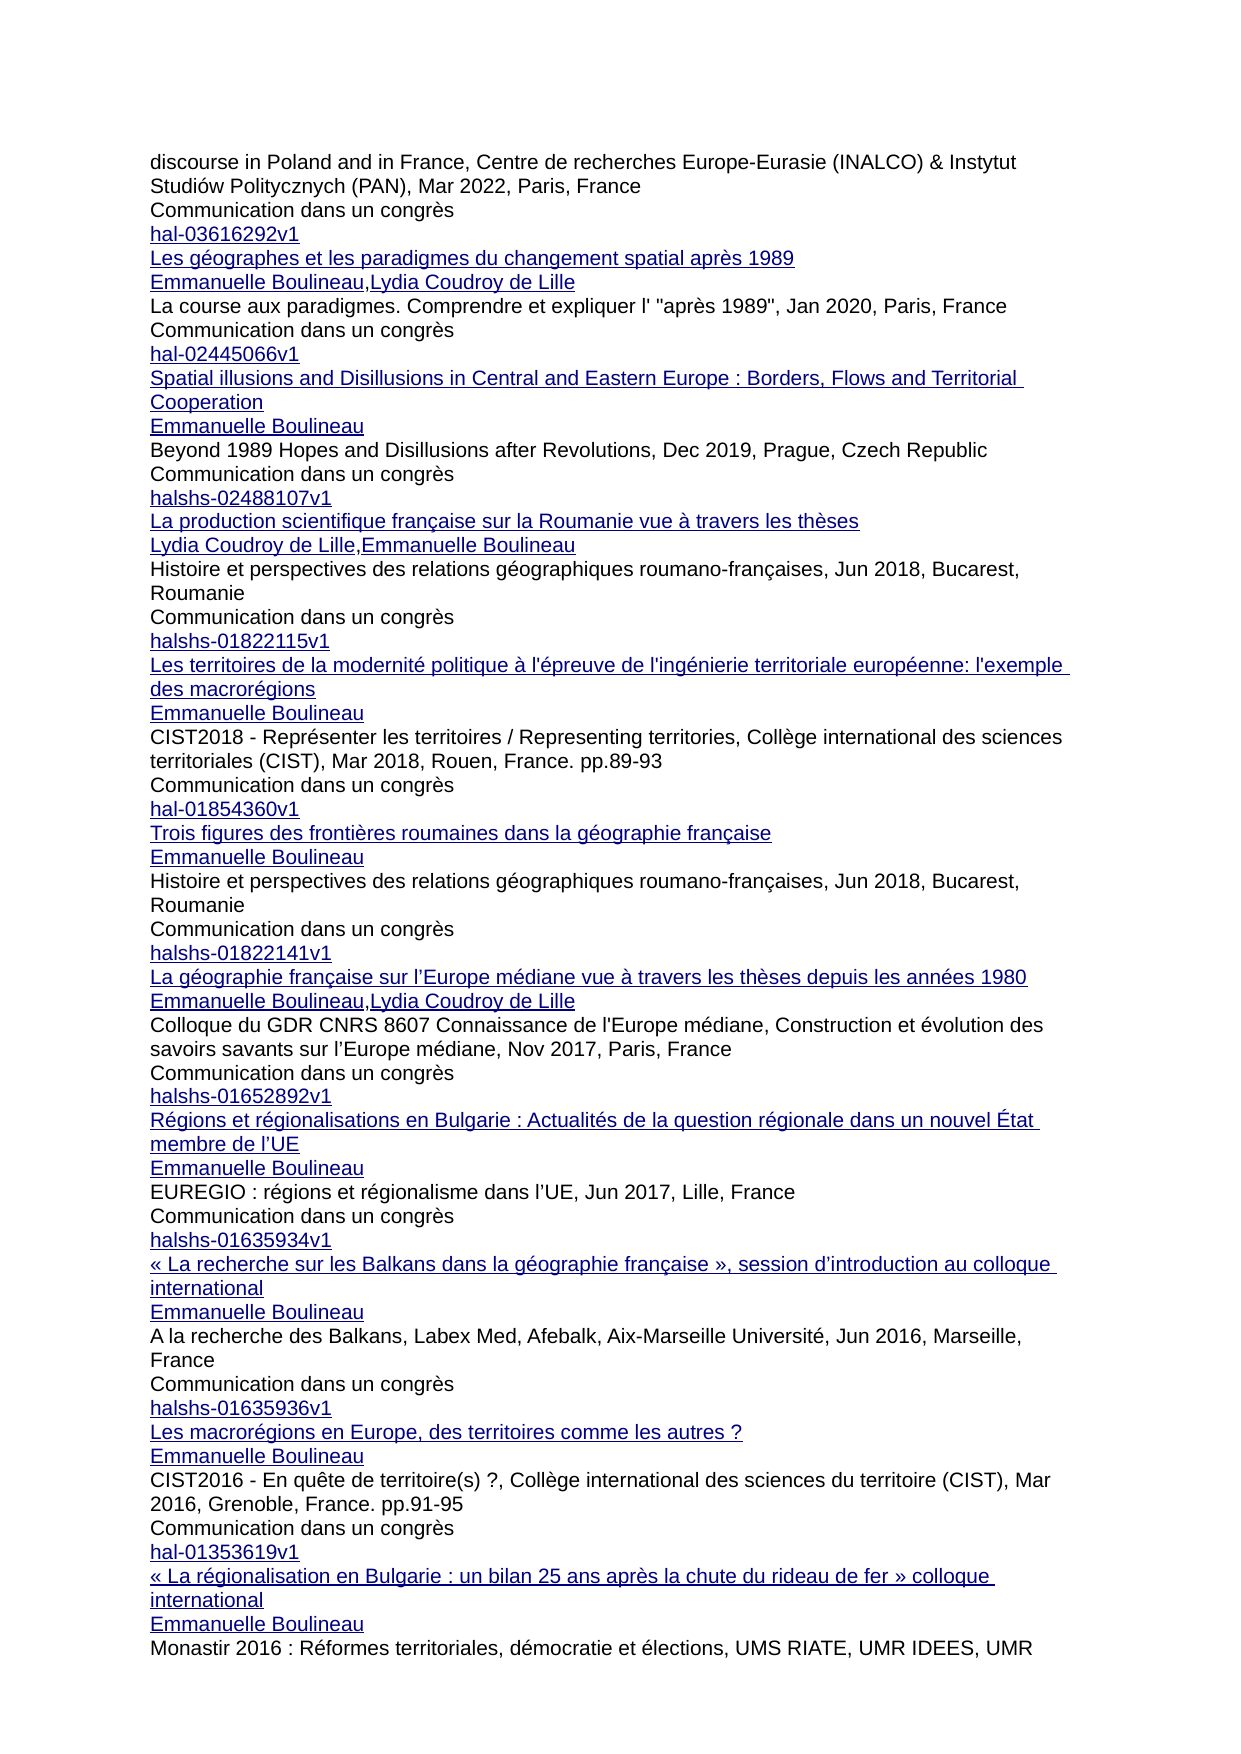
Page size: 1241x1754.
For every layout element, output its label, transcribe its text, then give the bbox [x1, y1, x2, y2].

table_cell « La régionalisation en Bulgarie : un bilan 25 ans après la chute du rideau de fer » colloque international Emmanuelle Boulineau Monastir 2016 : Réformes territoriales, démocratie et élections, UMS RIATE, UMR IDEES, UMR [150, 1564, 1090, 1659]
table_cell Les territoires de la modernité politique à l'épreuve de l'ingénierie territoriale européenne: l'exemple des macrorégions Emmanuelle Boulineau CIST2018 - Représenter les territoires / Representing territories, Collège international des sciences territoriales (CIST), Mar 2018, Rouen, France. pp.89-93 Communication dans un congrès hal-01854360v1 [150, 653, 1090, 821]
table_cell La géographie française sur l’Europe médiane vue à travers les thèses depuis les années 1980 Emmanuelle Boulineau,Lydia Coudroy de Lille Colloque du GDR CNRS 8607 Connaissance de l'Europe médiane, Construction et évolution des savoirs savants sur l’Europe médiane, Nov 2017, Paris, France Communication dans un congrès halshs-01652892v1 [150, 965, 1090, 1108]
table_cell La production scientifique française sur la Roumanie vue à travers les thèses Lydia Coudroy de Lille,Emmanuelle Boulineau Histoire et perspectives des relations géographiques roumano-françaises, Jun 2018, Bucarest, Roumanie Communication dans un congrès halshs-01822115v1 [150, 509, 1090, 653]
table_cell Spatial illusions and Disillusions in Central and Eastern Europe : Borders, Flows and Territorial Cooperation Emmanuelle Boulineau Beyond 1989 Hopes and Disillusions after Revolutions, Dec 2019, Prague, Czech Republic Communication dans un congrès halshs-02488107v1 [150, 366, 1090, 509]
table_cell Trois figures des frontières roumaines dans la géographie française Emmanuelle Boulineau Histoire et perspectives des relations géographiques roumano-françaises, Jun 2018, Bucarest, Roumanie Communication dans un congrès halshs-01822141v1 [150, 821, 1090, 964]
table_cell Régions et régionalisations en Bulgarie : Actualités de la question régionale dans un nouvel État membre de l’UE Emmanuelle Boulineau EUREGIO : régions et régionalisme dans l’UE, Jun 2017, Lille, France Communication dans un congrès halshs-01635934v1 [150, 1108, 1090, 1252]
table_header discourse in Poland and in France, Centre de recherches Europe-Eurasie (INALCO) & Instytut Studiów Politycznych (PAN), Mar 2022, Paris, France Communication dans un congrès hal-03616292v1 [150, 150, 1090, 246]
table_cell Les macrorégions en Europe, des territoires comme les autres ? Emmanuelle Boulineau CIST2016 - En quête de territoire(s) ?, Collège international des sciences du territoire (CIST), Mar 2016, Grenoble, France. pp.91-95 Communication dans un congrès hal-01353619v1 [150, 1420, 1090, 1563]
table_cell Les géographes et les paradigmes du changement spatial après 1989 Emmanuelle Boulineau,Lydia Coudroy de Lille La course aux paradigmes. Comprendre et expliquer l' "après 1989", Jan 2020, Paris, France Communication dans un congrès hal-02445066v1 [150, 246, 1090, 366]
table_cell « La recherche sur les Balkans dans la géographie française », session d’introduction au colloque international Emmanuelle Boulineau A la recherche des Balkans, Labex Med, Afebalk, Aix-Marseille Université, Jun 2016, Marseille, France Communication dans un congrès halshs-01635936v1 [150, 1252, 1090, 1420]
